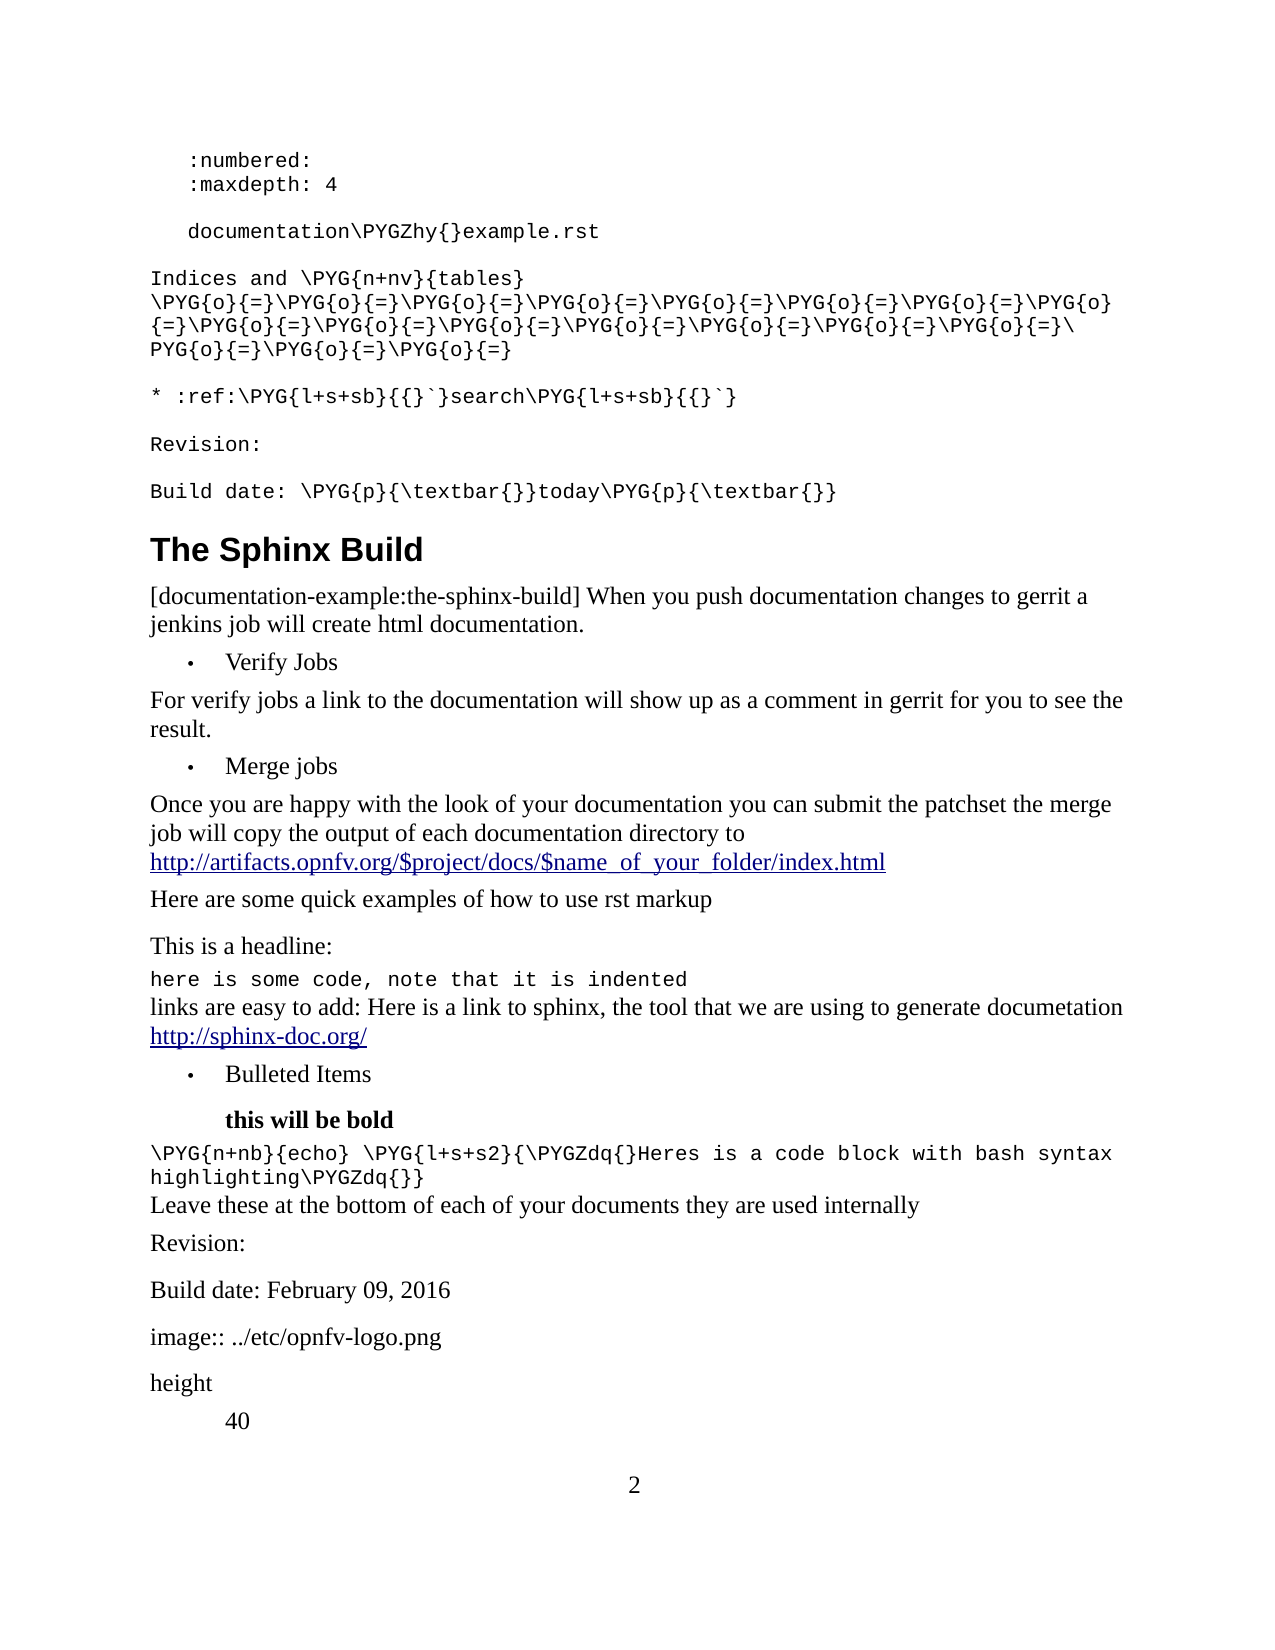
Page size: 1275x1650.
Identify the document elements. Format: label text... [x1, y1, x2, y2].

text links are easy to add: Here is a link to sphinx, the tool that we are using to generate documetation http://sphinx-doc.org/ [150, 992, 1125, 1050]
text Build date: February 09, 2016 [150, 1275, 1125, 1304]
text height [150, 1368, 1125, 1397]
text Once you are happy with the look of your documentation you can submit the patchset the merge job will copy the output of each documentation directory to http://artifacts.opnfv.org/$project/docs/$name_of_your_folder/index.html [150, 789, 1125, 875]
list this will be bold [187, 1106, 1125, 1134]
text Build date: \PYG{p}{\textbar{}}today\PYG{p}{\textbar{}} [150, 481, 1125, 505]
text For verify jobs a link to the documentation will show up as a comment in gerrit for you to see the result. [150, 685, 1125, 742]
text here is some code, note that it is indented [150, 969, 1125, 992]
list Merge jobs [187, 751, 1125, 780]
text Leave these at the bottom of each of your documents they are used internally [150, 1191, 1125, 1219]
list Bulleted Items [187, 1059, 1125, 1088]
text \PYG{o}{=}\PYG{o}{=}\PYG{o}{=}\PYG{o}{=}\PYG{o}{=}\PYG{o}{=}\PYG{o}{=}\PYG{o}{=}\PYG{o}{=}\PYG{o}{=}\PYG{o}{=}\PYG{o}{=}\PYG{o}{=}\PYG{o}{=}\PYG{o}{=}\PYG{o}{=}\PYG{o}{=}\PYG{o}{=} [150, 292, 1125, 363]
text * :ref:\PYG{l+s+sb}{{}`}search\PYG{l+s+sb}{{}`} [150, 386, 1125, 410]
list Verify Jobs [187, 647, 1125, 676]
text Revision: [150, 1228, 1125, 1257]
text Revision: [150, 434, 1125, 457]
text image:: ../etc/opnfv-logo.png [150, 1322, 1125, 1350]
text :numbered: [150, 150, 1125, 174]
text :maxdepth: 4 [150, 174, 1125, 197]
text documentation\PYGZhy{}example.rst [150, 221, 1125, 244]
text Indices and \PYG{n+nv}{tables} [150, 268, 1125, 292]
subtitle The Sphinx Build [150, 530, 1125, 568]
text [documentation-example:the-sphinx-build] When you push documentation changes to gerrit a jenkins job will create html documentation. [150, 581, 1125, 638]
text \PYG{n+nb}{echo} \PYG{l+s+s2}{\PYGZdq{}Heres is a code block with bash syntax highlighting\PYGZdq{}} [150, 1143, 1125, 1191]
text Here are some quick examples of how to use rst markup [150, 884, 1125, 913]
text This is a headline: [150, 931, 1125, 960]
text 40 [225, 1406, 1125, 1435]
